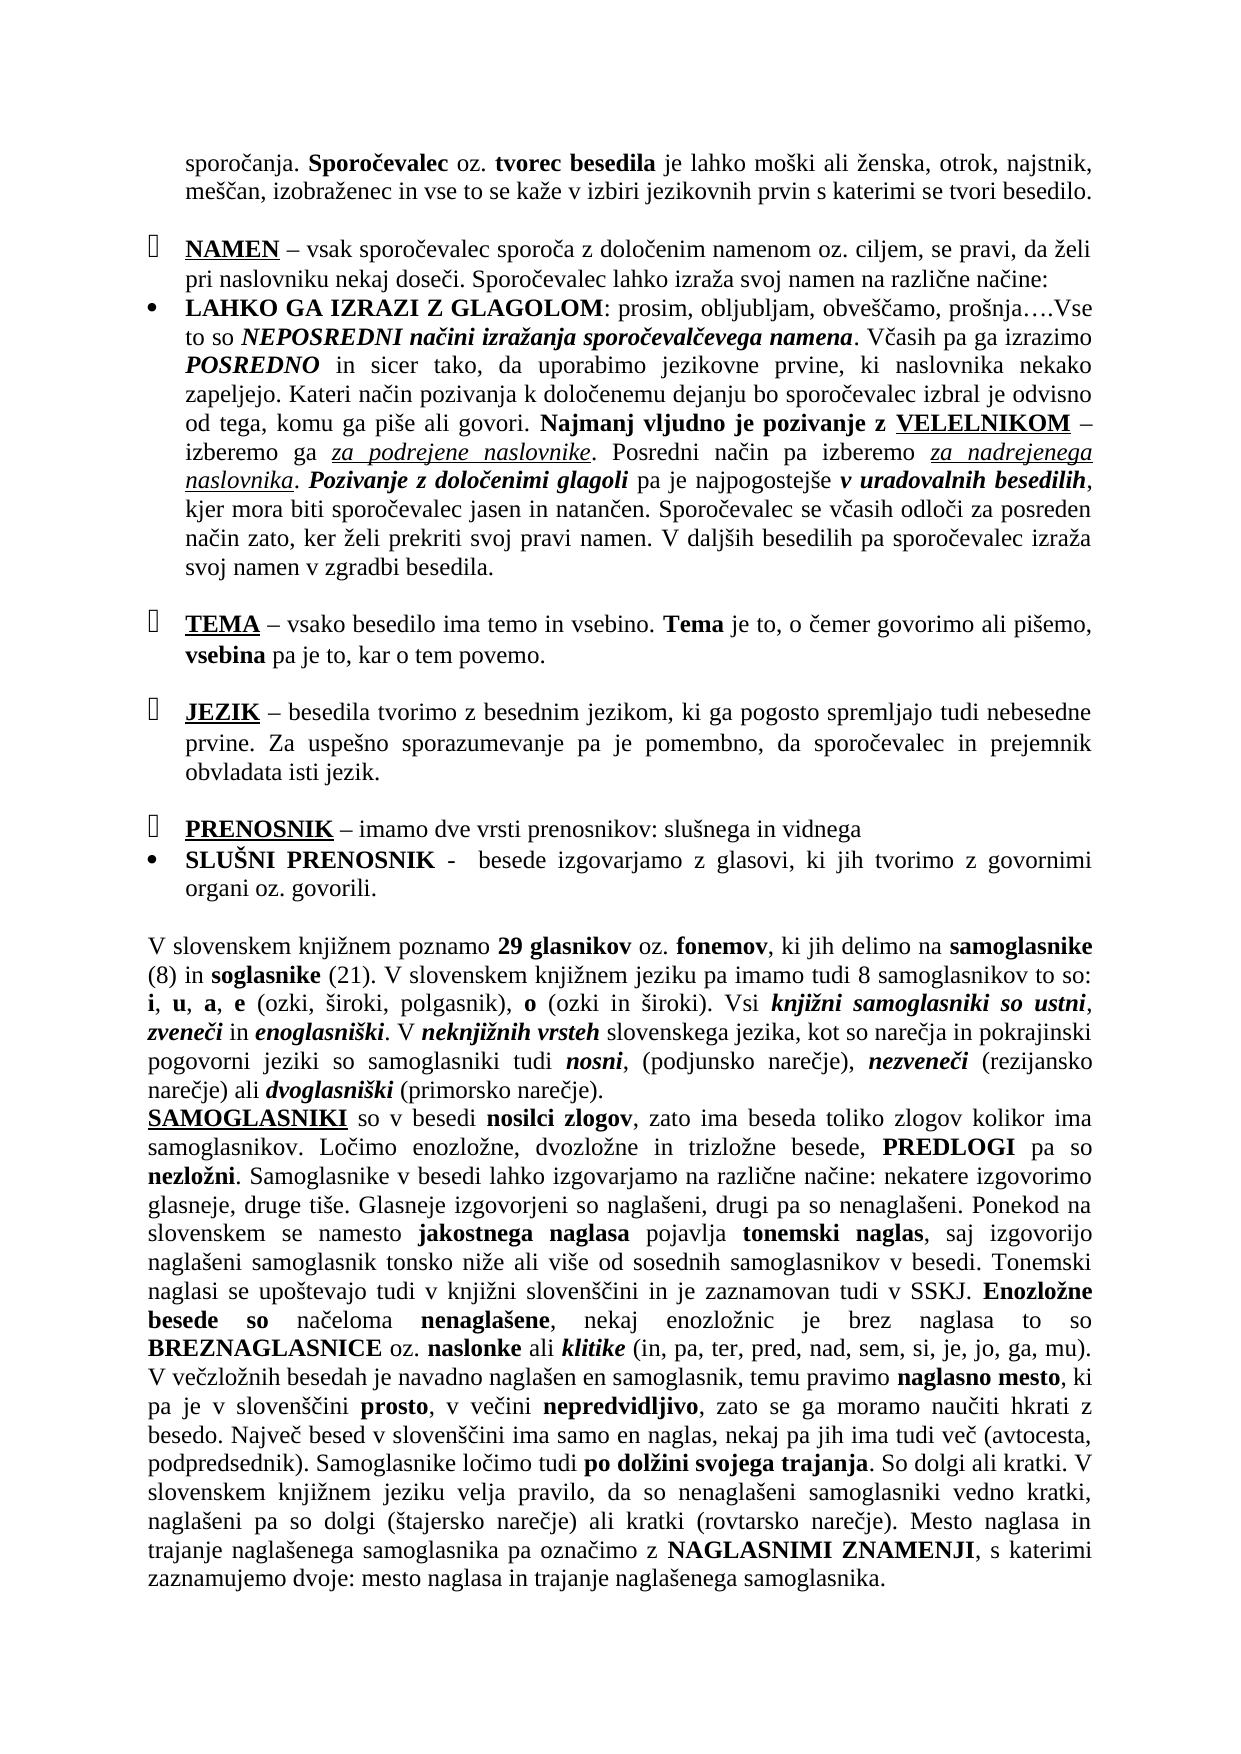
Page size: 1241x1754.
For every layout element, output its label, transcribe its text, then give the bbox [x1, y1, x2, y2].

text SAMOGLASNIKI so v besedi nosilci zlogov, zato ima beseda toliko zlogov kolikor ima samoglasnikov. Ločimo enozložne, dvozložne in trizložne besede, PREDLOGI pa so nezložni. Samoglasnike v besedi lahko izgovarjamo na različne načine: nekatere izgovorimo glasneje, druge tiše. Glasneje izgovorjeni so naglašeni, drugi pa so nenaglašeni. Ponekod na slovenskem se namesto jakostnega naglasa pojavlja tonemski naglas, saj izgovorijo naglašeni samoglasnik tonsko niže ali više od sosednih samoglasnikov v besedi. Tonemski naglasi se upoštevajo tudi v knjižni slovenščini in je zaznamovan tudi v SSKJ. Enozložne besede so načeloma nenaglašene, nekaj enozložnic je brez naglasa to so BREZNAGLASNICE oz. naslonke ali klitike (in, pa, ter, pred, nad, sem, si, je, jo, ga, mu). V večzložnih besedah je navadno naglašen en samoglasnik, temu pravimo naglasno mesto, ki pa je v slovenščini prosto, v večini nepredvidljivo, zato se ga moramo naučiti hkrati z besedo. Največ besed v slovenščini ima samo en naglas, nekaj pa jih ima tudi več (avtocesta, podpredsednik). Samoglasnike ločimo tudi po dolžini svojega trajanja. So dolgi ali kratki. V slovenskem knjižnem jeziku velja pravilo, da so nenaglašeni samoglasniki vedno kratki, naglašeni pa so dolgi (štajersko narečje) ali kratki (rovtarsko narečje). Mesto naglasa in trajanje naglašenega samoglasnika pa označimo z NAGLASNIMI ZNAMENJI, s katerimi zaznamujemo dvoje: mesto naglasa in trajanje naglašenega samoglasnika. [148, 1103, 1093, 1592]
list sporočanja. Sporočevalec oz. tvorec besedila je lahko moški ali ženska, otrok, najstnik, meščan, izobraženec in vse to se kaže v izbiri jezikovnih prvin s katerimi se tvori besedilo. [148, 148, 1093, 205]
list TEMA – vsako besedilo ima temo in vsebino. Tema je to, o čemer govorimo ali pišemo, vsebina pa je to, kar o tem povemo. [148, 609, 1093, 669]
text V slovenskem knjižnem poznamo 29 glasnikov oz. fonemov, ki jih delimo na samoglasnike (8) in soglasnike (21). V slovenskem knjižnem jeziku pa imamo tudi 8 samoglasnikov to so: i, u, a, e (ozki, široki, polgasnik), o (ozki in široki). Vsi knjižni samoglasniki so ustni, zveneči in enoglasniški. V neknjižnih vrsteh slovenskega jezika, kot so narečja in pokrajinski pogovorni jeziki so samoglasniki tudi nosni, (podjunsko narečje), nezveneči (rezijansko narečje) ali dvoglasniški (primorsko narečje). [148, 931, 1093, 1103]
list JEZIK – besedila tvorimo z besednim jezikom, ki ga pogosto spremljajo tudi nebesedne prvine. Za uspešno sporazumevanje pa je pomembno, da sporočevalec in prejemnik obvladata isti jezik. [148, 697, 1093, 785]
list SLUŠNI PRENOSNIK - besede izgovarjamo z glasovi, ki jih tvorimo z govornimi organi oz. govorili. [148, 845, 1093, 902]
list PRENOSNIK – imamo dve vrsti prenosnikov: slušnega in vidnega [148, 814, 1093, 845]
list NAMEN – vsak sporočevalec sporoča z določenim namenom oz. ciljem, se pravi, da želi pri naslovniku nekaj doseči. Sporočevalec lahko izraža svoj namen na različne načine: [148, 234, 1093, 293]
list LAHKO GA IZRAZI Z GLAGOLOM: prosim, obljubljam, obveščamo, prošnja….Vse to so NEPOSREDNI načini izražanja sporočevalčevega namena. Včasih pa ga izrazimo POSREDNO in sicer tako, da uporabimo jezikovne prvine, ki naslovnika nekako zapeljejo. Kateri način pozivanja k določenemu dejanju bo sporočevalec izbral je odvisno od tega, komu ga piše ali govori. Najmanj vljudno je pozivanje z VELELNIKOM – izberemo ga za podrejene naslovnike. Posredni način pa izberemo za nadrejenega naslovnika. Pozivanje z določenimi glagoli pa je najpogostejše v uradovalnih besedilih, kjer mora biti sporočevalec jasen in natančen. Sporočevalec se včasih odloči za posreden način zato, ker želi prekriti svoj pravi namen. V daljših besedilih pa sporočevalec izraža svoj namen v zgradbi besedila. [148, 293, 1093, 581]
